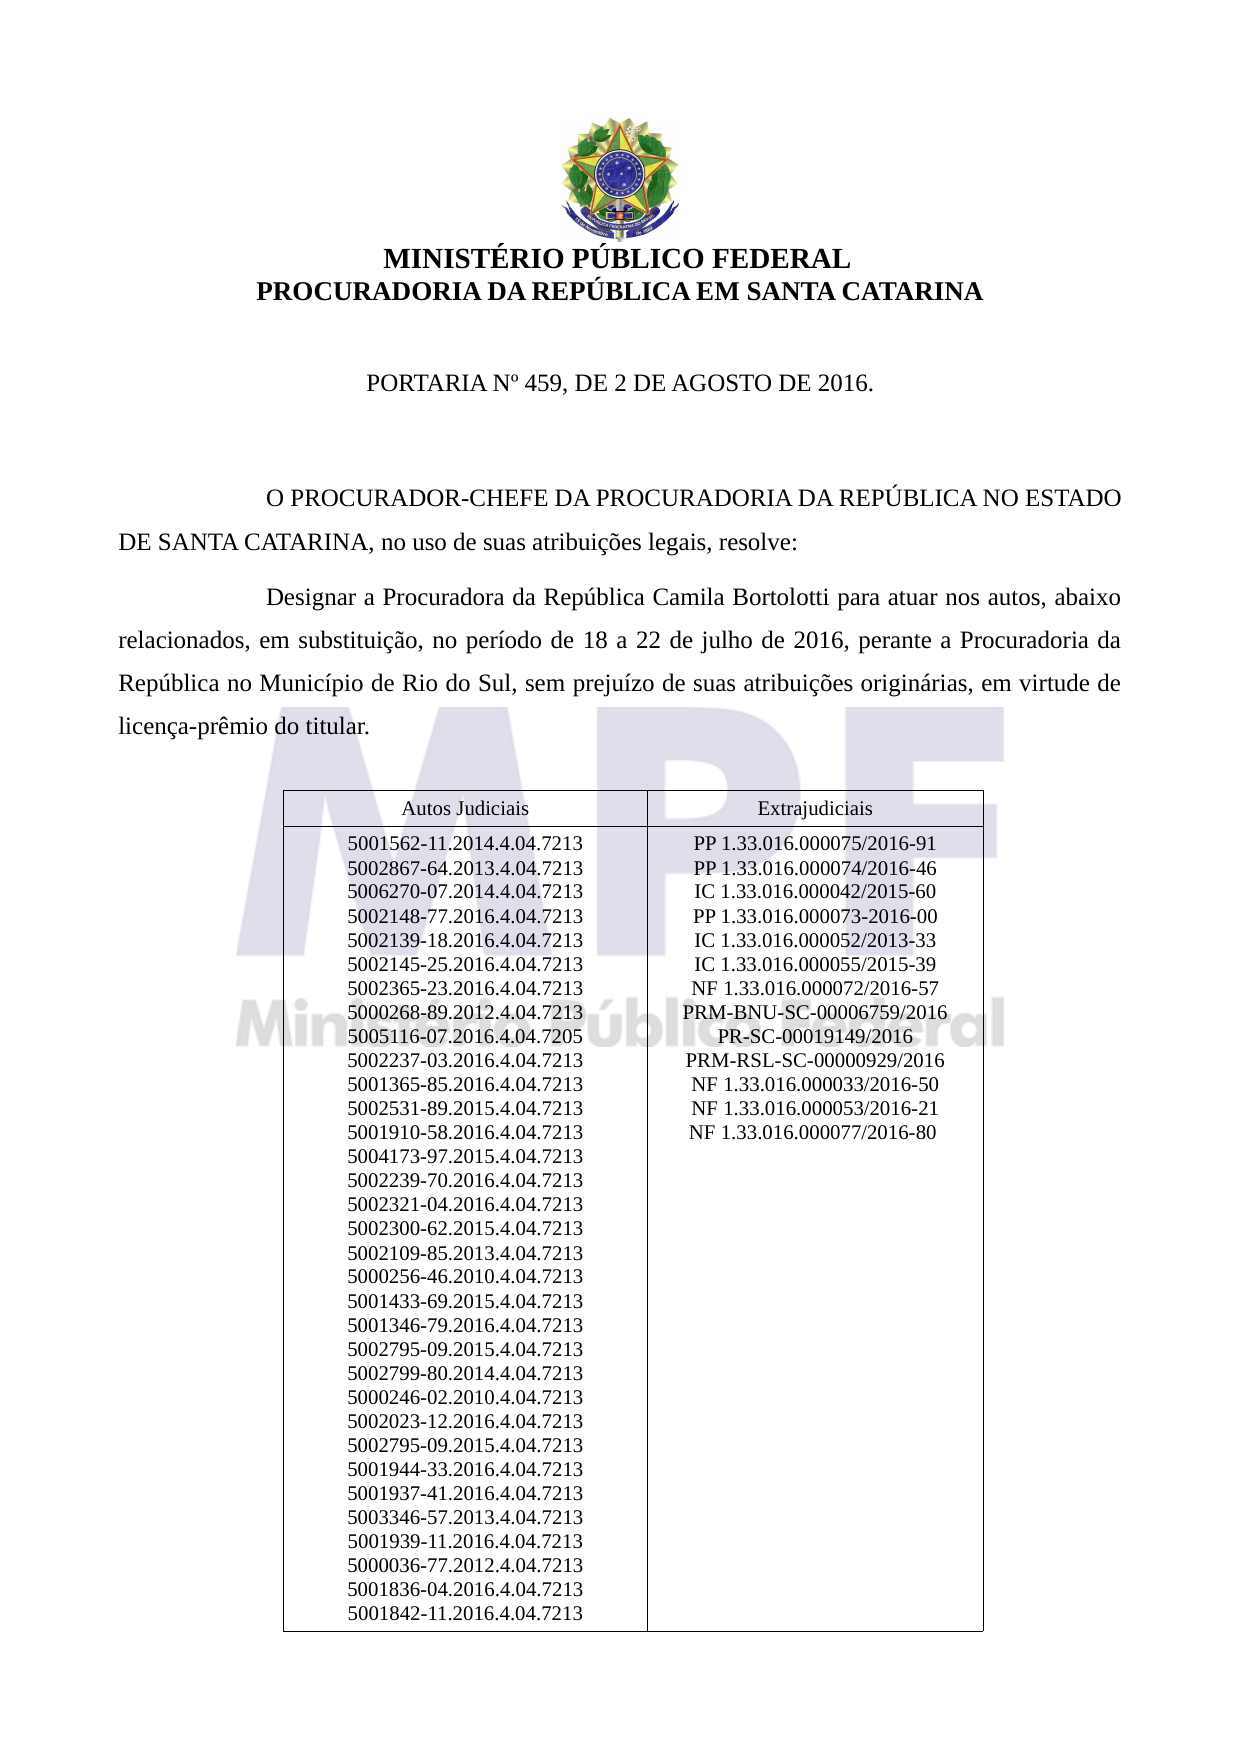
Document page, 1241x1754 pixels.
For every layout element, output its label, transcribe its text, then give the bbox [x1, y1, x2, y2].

table_header Autos Judiciais [284, 791, 647, 826]
text O PROCURADOR-CHEFE DA PROCURADORIA DA REPÚBLICA NO ESTADO DE SANTA CATARINA, no uso de suas atribuições legais, resolve: [118, 483, 1122, 555]
picture [236, 740, 1004, 1047]
text Designar a Procuradora da República Camila Bortolotti para atuar nos autos, abaixo relacionados, em substituição, no período de 18 a 22 de julho de 2016, perante a Procuradoria da República no Município de Rio do Sul, sem prejuízo de suas atribuições originárias, em virtude de licença-prêmio do titular. [118, 582, 1122, 740]
table_cell PP 1.33.016.000075/2016-91 PP 1.33.016.000074/2016-46 IC 1.33.016.000042/2015-60 PP 1.33.016.000073-2016-00 IC 1.33.016.000052/2013-33 IC 1.33.016.000055/2015-39 NF 1.33.016.000072/2016-57 PRM-BNU-SC-00006759/2016 PR-SC-00019149/2016 PRM-RSL-SC-00000929/2016 NF 1.33.016.000033/2016-50 NF 1.33.016.000053/2016-21 NF 1.33.016.000077/2016-80 [648, 827, 983, 1631]
table_cell 5001562-11.2014.4.04.7213 5002867-64.2013.4.04.7213 5006270-07.2014.4.04.7213 5002148-77.2016.4.04.7213 5002139-18.2016.4.04.7213 5002145-25.2016.4.04.7213 5002365-23.2016.4.04.7213 5000268-89.2012.4.04.7213 5005116-07.2016.4.04.7205 5002237-03.2016.4.04.7213 5001365-85.2016.4.04.7213 5002531-89.2015.4.04.7213 5001910-58.2016.4.04.7213 5004173-97.2015.4.04.7213 5002239-70.2016.4.04.7213 5002321-04.2016.4.04.7213 5002300-62.2015.4.04.7213 5002109-85.2013.4.04.7213 5000256-46.2010.4.04.7213 5001433-69.2015.4.04.7213 5001346-79.2016.4.04.7213 5002795-09.2015.4.04.7213 5002799-80.2014.4.04.7213 5000246-02.2010.4.04.7213 5002023-12.2016.4.04.7213 5002795-09.2015.4.04.7213 5001944-33.2016.4.04.7213 5001937-41.2016.4.04.7213 5003346-57.2013.4.04.7213 5001939-11.2016.4.04.7213 5000036-77.2012.4.04.7213 5001836-04.2016.4.04.7213 5001842-11.2016.4.04.7213 [284, 827, 647, 1631]
text PORTARIA Nº 459, DE 2 DE AGOSTO DE 2016. [118, 368, 1122, 397]
text PROCURADORIA DA REPÚBLICA EM SANTA CATARINA [118, 275, 1122, 306]
text MINISTÉRIO PÚBLICO FEDERAL [118, 176, 1122, 275]
table_header Extrajudiciais [648, 791, 983, 826]
